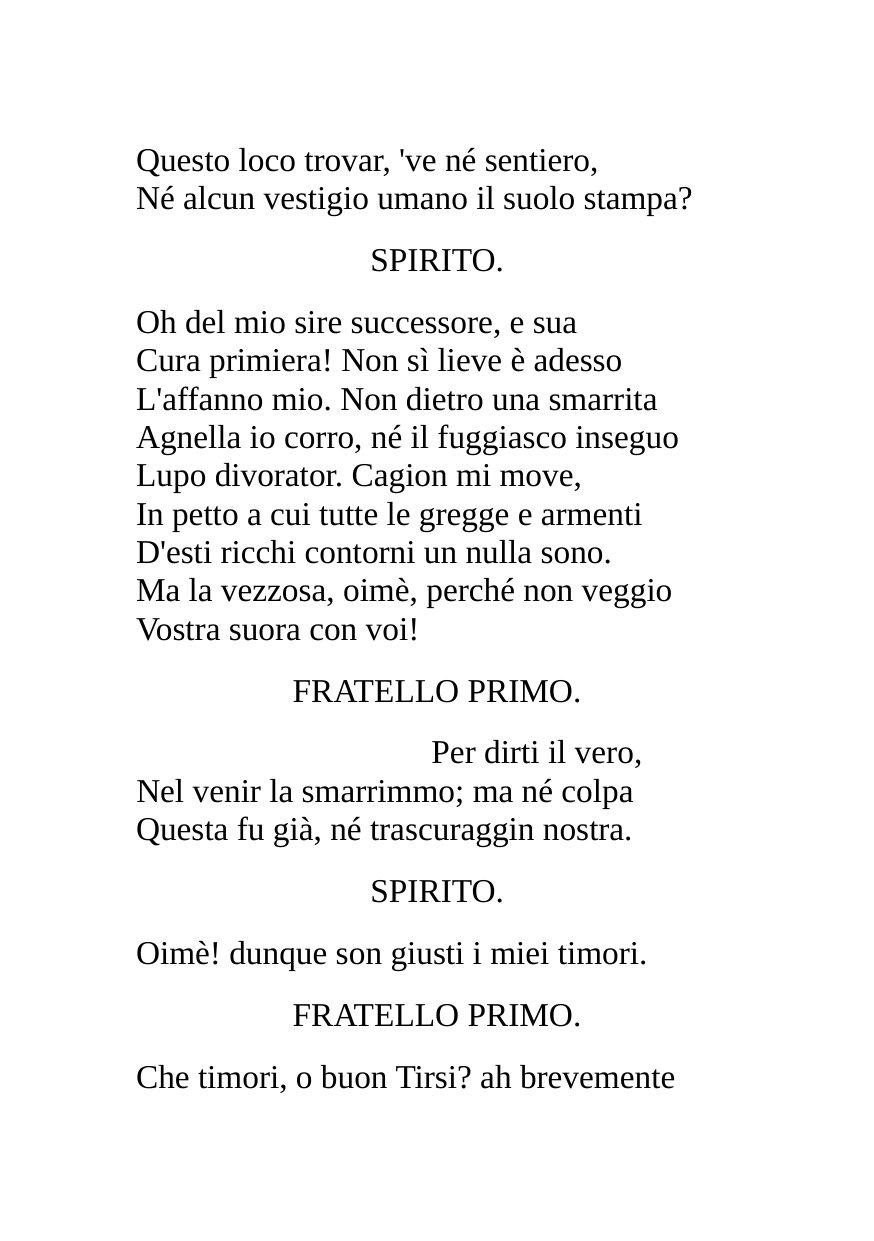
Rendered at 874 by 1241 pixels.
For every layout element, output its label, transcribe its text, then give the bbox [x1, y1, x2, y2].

text Questo loco trovar, 've né sentiero, [106, 140, 768, 178]
text Né alcun vestigio umano il suolo stampa? [106, 178, 768, 217]
text Per dirti il vero, [402, 733, 768, 771]
text FRATELLO PRIMO. [106, 995, 768, 1034]
text FRATELLO PRIMO. [106, 671, 768, 709]
text Questa fu già, né trascuraggin nostra. [106, 809, 768, 848]
text SPIRITO. [106, 871, 768, 910]
text Ma la vezzosa, oimè, perché non veggio [106, 571, 768, 609]
text Agnella io corro, né il fuggiasco inseguo [106, 417, 768, 456]
text Oimè! dunque son giusti i miei timori. [106, 933, 768, 972]
text Nel venir la smarrimmo; ma né colpa [106, 771, 768, 809]
text Oh del mio sire successore, e sua [106, 302, 768, 341]
text SPIRITO. [106, 240, 768, 278]
text Lupo divorator. Cagion mi move, [106, 456, 768, 494]
text In petto a cui tutte le gregge e armenti [106, 494, 768, 532]
text L'affanno mio. Non dietro una smarrita [106, 379, 768, 417]
text Che timori, o buon Tirsi? ah brevemente [106, 1057, 768, 1096]
text D'esti ricchi contorni un nulla sono. [106, 532, 768, 571]
text Vostra suora con voi! [106, 609, 768, 647]
text Cura primiera! Non sì lieve è adesso [106, 341, 768, 379]
